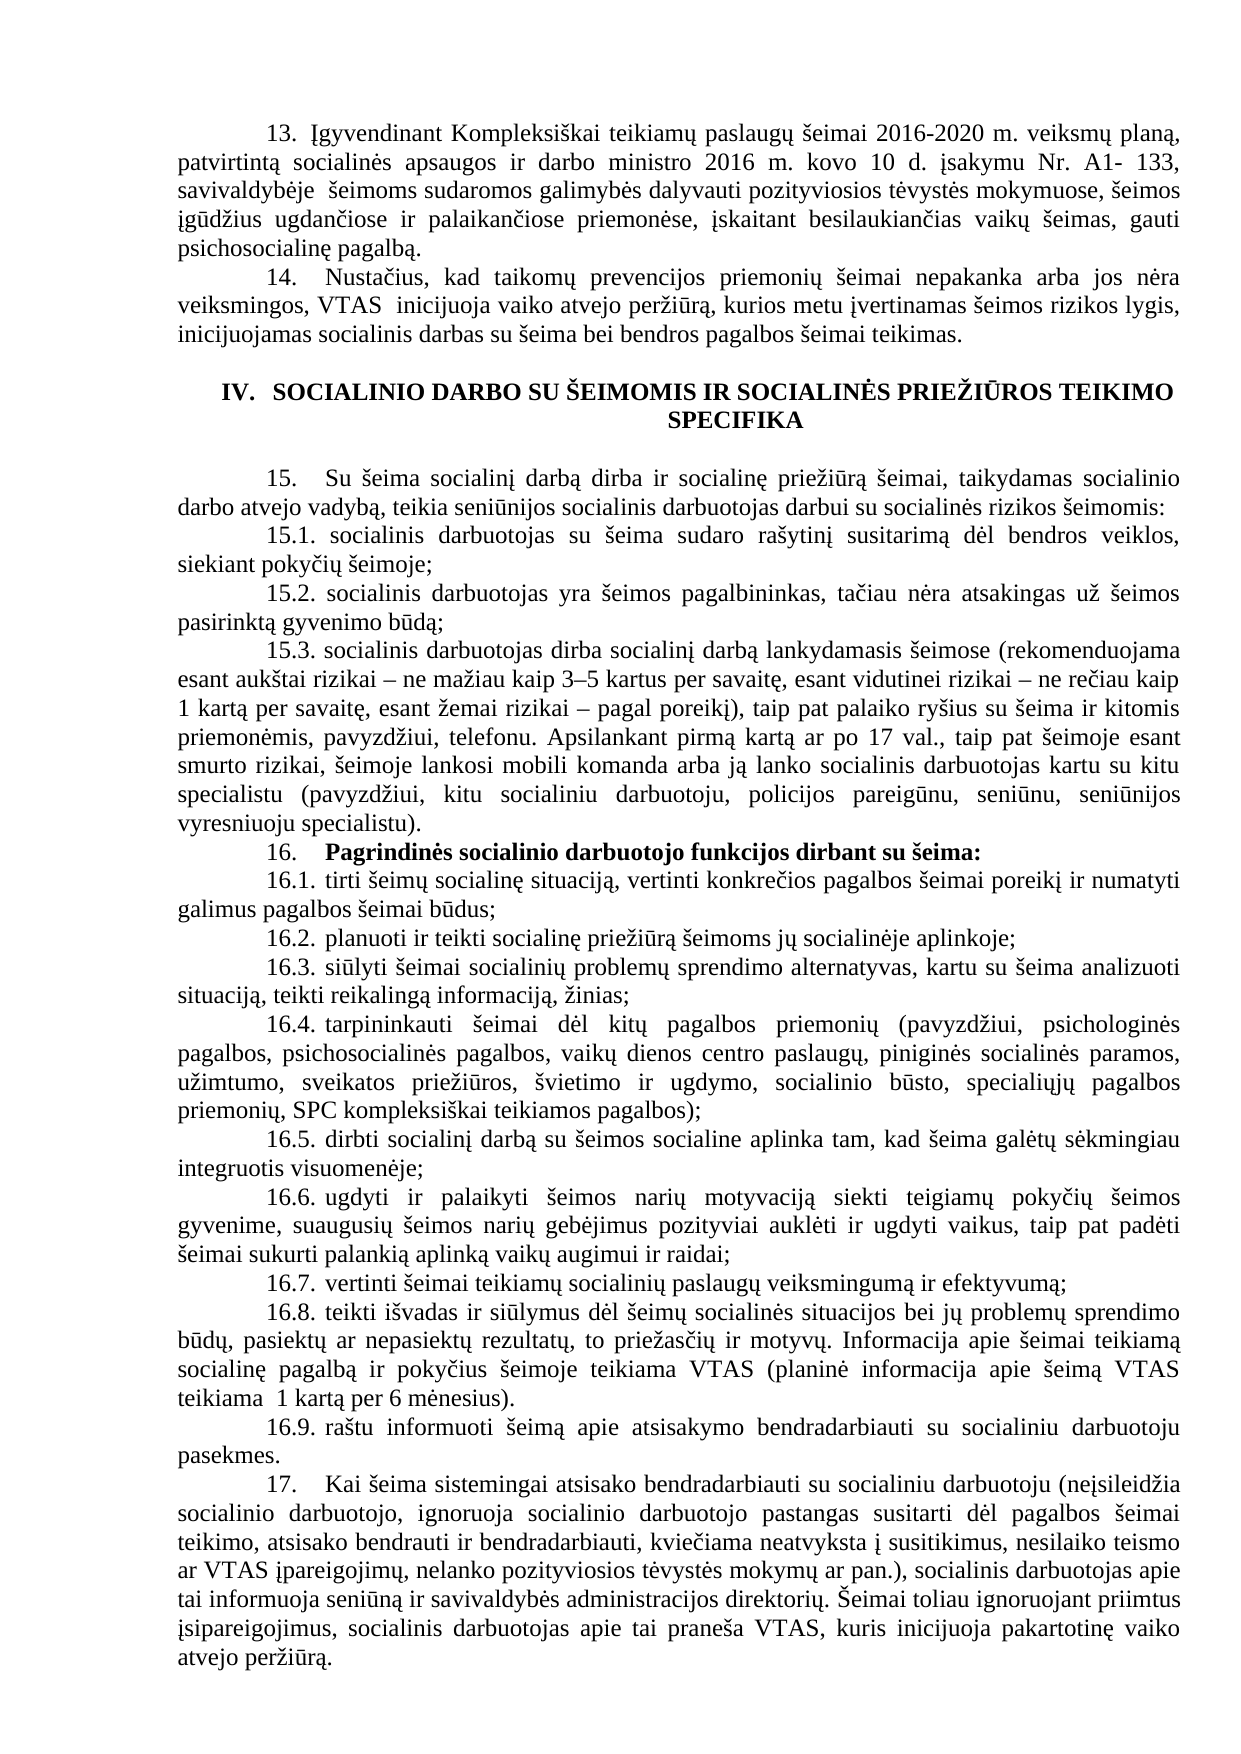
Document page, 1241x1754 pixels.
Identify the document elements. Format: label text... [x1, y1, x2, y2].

text 16.8. teikti išvadas ir siūlymus dėl šeimų socialinės situacijos bei jų problemų sprendimo būdų, pasiektų ar nepasiektų rezultatų, to priežasčių ir motyvų. Informacija apie šeimai teikiamą socialinę pagalbą ir pokyčius šeimoje teikiama VTAS (planinė informacija apie šeimą VTAS teikiama 1 kartą per 6 mėnesius). [177, 1297, 1181, 1412]
text 16.7. vertinti šeimai teikiamų socialinių paslaugų veiksmingumą ir efektyvumą; [177, 1268, 1181, 1297]
text 15.3. socialinis darbuotojas dirba socialinį darbą lankydamasis šeimose (rekomenduojama esant aukštai rizikai – ne mažiau kaip 3–5 kartus per savaitę, esant vidutinei rizikai – ne rečiau kaip 1 kartą per savaitę, esant žemai rizikai – pagal poreikį), taip pat palaiko ryšius su šeima ir kitomis priemonėmis, pavyzdžiui, telefonu. Apsilankant pirmą kartą ar po 17 val., taip pat šeimoje esant smurto rizikai, šeimoje lankosi mobili komanda arba ją lanko socialinis darbuotojas kartu su kitu specialistu (pavyzdžiui, kitu socialiniu darbuotoju, policijos pareigūnu, seniūnu, seniūnijos vyresniuoju specialistu). [177, 636, 1181, 837]
text 14. Nustačius, kad taikomų prevencijos priemonių šeimai nepakanka arba jos nėra veiksmingos, VTAS inicijuoja vaiko atvejo peržiūrą, kurios metu įvertinamas šeimos rizikos lygis, inicijuojamas socialinis darbas su šeima bei bendros pagalbos šeimai teikimas. [177, 262, 1181, 348]
text 17. Kai šeima sistemingai atsisako bendradarbiauti su socialiniu darbuotoju (neįsileidžia socialinio darbuotojo, ignoruoja socialinio darbuotojo pastangas susitarti dėl pagalbos šeimai teikimo, atsisako bendrauti ir bendradarbiauti, kviečiama neatvyksta į susitikimus, nesilaiko teismo ar VTAS įpareigojimų, nelanko pozityviosios tėvystės mokymų ar pan.), socialinis darbuotojas apie tai informuoja seniūną ir savivaldybės administracijos direktorių. Šeimai toliau ignoruojant priimtus įsipareigojimus, socialinis darbuotojas apie tai praneša VTAS, kuris inicijuoja pakartotinę vaiko atvejo peržiūrą. [177, 1469, 1181, 1671]
text 16. Pagrindinės socialinio darbuotojo funkcijos dirbant su šeima: [177, 837, 1181, 866]
text 15. Su šeima socialinį darbą dirba ir socialinę priežiūrą šeimai, taikydamas socialinio darbo atvejo vadybą, teikia seniūnijos socialinis darbuotojas darbui su socialinės rizikos šeimomis: [177, 463, 1181, 521]
text 15.1. socialinis darbuotojas su šeima sudaro rašytinį susitarimą dėl bendros veiklos, siekiant pokyčių šeimoje; [177, 521, 1181, 578]
text 16.3. siūlyti šeimai socialinių problemų sprendimo alternatyvas, kartu su šeima analizuoti situaciją, teikti reikalingą informaciją, žinias; [177, 952, 1181, 1009]
text 16.4. tarpininkauti šeimai dėl kitų pagalbos priemonių (pavyzdžiui, psichologinės pagalbos, psichosocialinės pagalbos, vaikų dienos centro paslaugų, piniginės socialinės paramos, užimtumo, sveikatos priežiūros, švietimo ir ugdymo, socialinio būsto, specialiųjų pagalbos priemonių, SPC kompleksiškai teikiamos pagalbos); [177, 1009, 1181, 1124]
text 16.9. raštu informuoti šeimą apie atsisakymo bendradarbiauti su socialiniu darbuotoju pasekmes. [177, 1412, 1181, 1469]
text 16.2. planuoti ir teikti socialinę priežiūrą šeimoms jų socialinėje aplinkoje; [177, 923, 1181, 952]
text 16.5. dirbti socialinį darbą su šeimos socialine aplinka tam, kad šeima galėtų sėkmingiau integruotis visuomenėje; [177, 1124, 1181, 1182]
text 15.2. socialinis darbuotojas yra šeimos pagalbininkas, tačiau nėra atsakingas už šeimos pasirinktą gyvenimo būdą; [177, 578, 1181, 636]
text 13. Įgyvendinant Kompleksiškai teikiamų paslaugų šeimai 2016-2020 m. veiksmų planą, patvirtintą socialinės apsaugos ir darbo ministro 2016 m. kovo 10 d. įsakymu Nr. A1- 133, savivaldybėje šeimoms sudaromos galimybės dalyvauti pozityviosios tėvystės mokymuose, šeimos įgūdžius ugdančiose ir palaikančiose priemonėse, įskaitant besilaukiančias vaikų šeimas, gauti psichosocialinę pagalbą. [177, 118, 1181, 262]
text 16.1. tirti šeimų socialinę situaciją, vertinti konkrečios pagalbos šeimai poreikį ir numatyti galimus pagalbos šeimai būdus; [177, 866, 1181, 923]
text 16.6. ugdyti ir palaikyti šeimos narių motyvaciją siekti teigiamų pokyčių šeimos gyvenime, suaugusių šeimos narių gebėjimus pozityviai auklėti ir ugdyti vaikus, taip pat padėti šeimai sukurti palankią aplinką vaikų augimui ir raidai; [177, 1182, 1181, 1268]
text IV. SOCIALINIO DARBO SU ŠEIMOMIS IR SOCIALINĖS PRIEŽIŪROS TEIKIMO SPECIFIKA [215, 377, 1181, 434]
